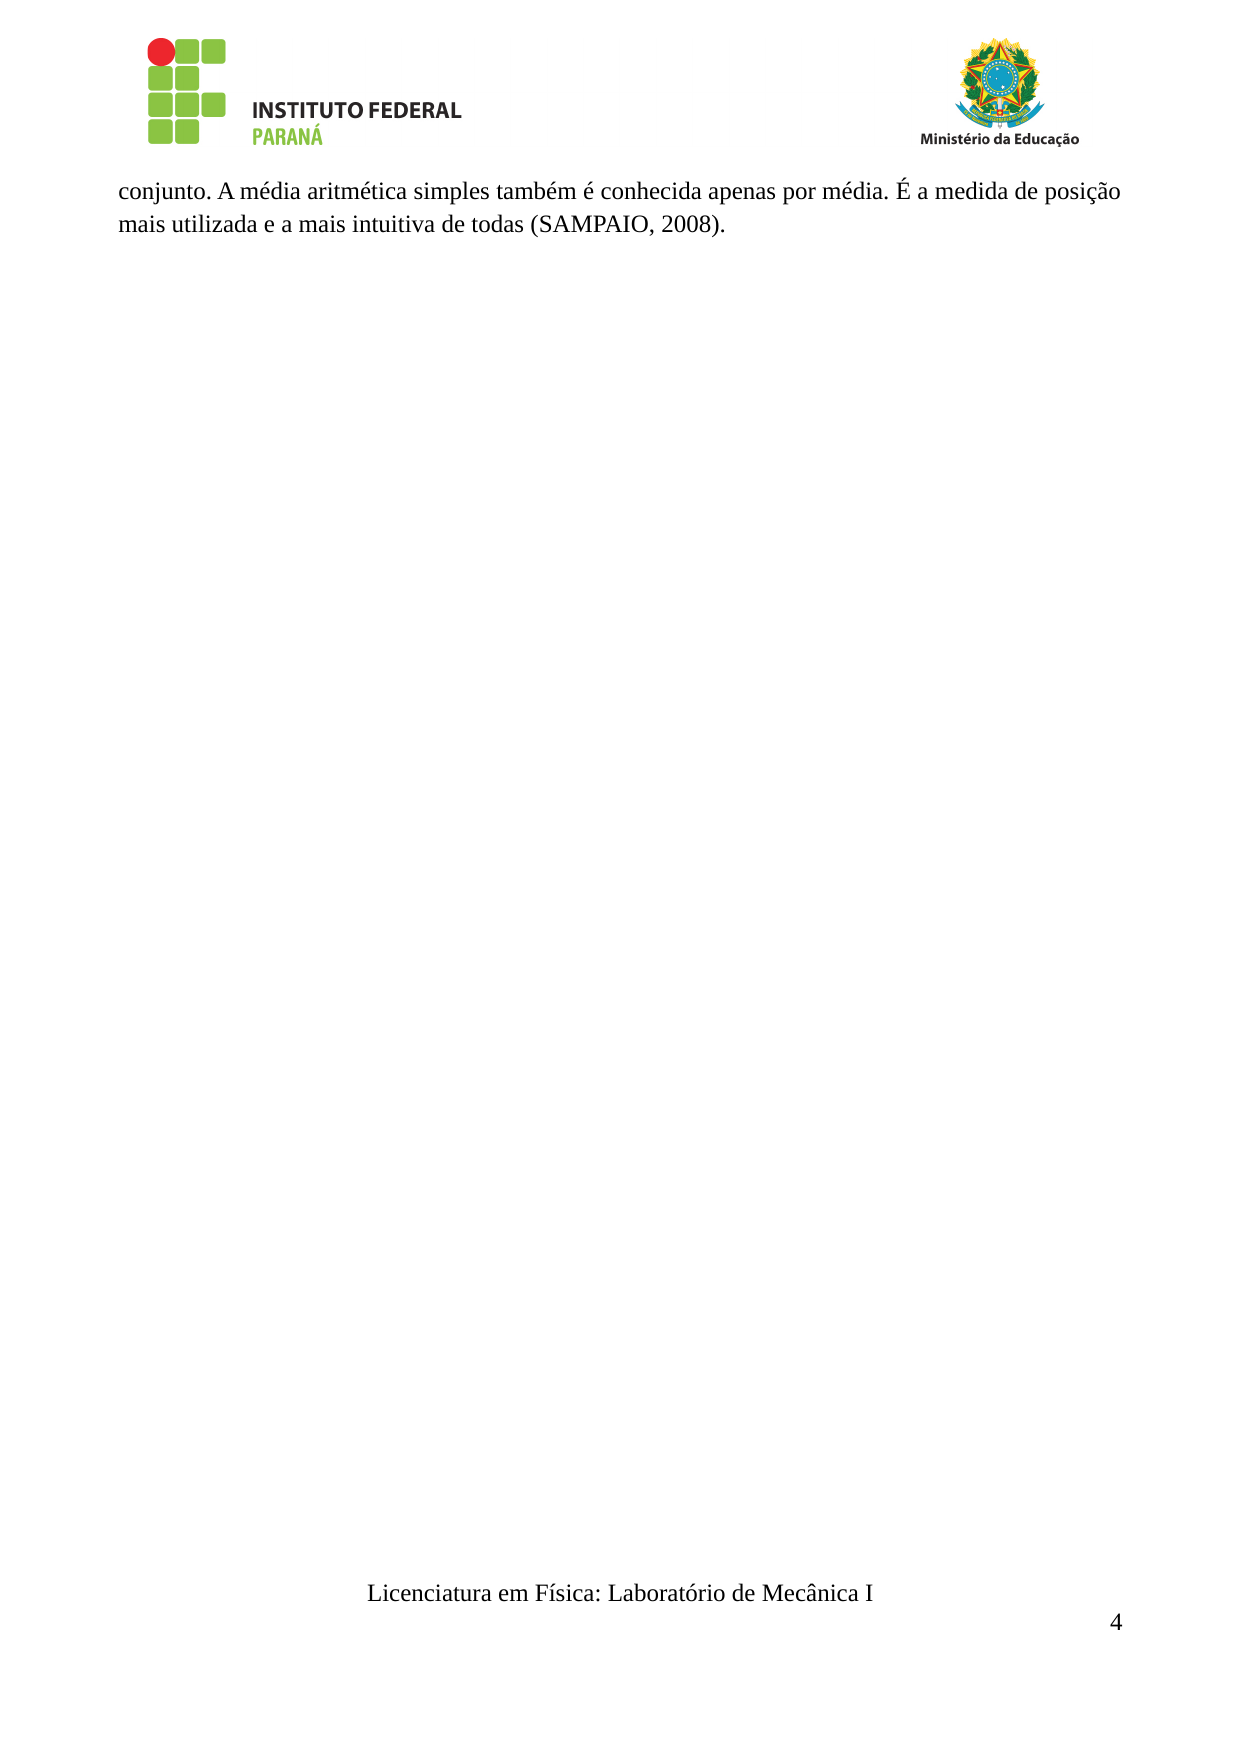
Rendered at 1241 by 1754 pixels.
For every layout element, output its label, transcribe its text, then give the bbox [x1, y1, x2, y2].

picture [147, 38, 1093, 147]
text conjunto. A média aritmética simples também é conhecida apenas por média. É a medida de posição mais utilizada e a mais intuitiva de todas (SAMPAIO, 2008). [118, 176, 1122, 238]
